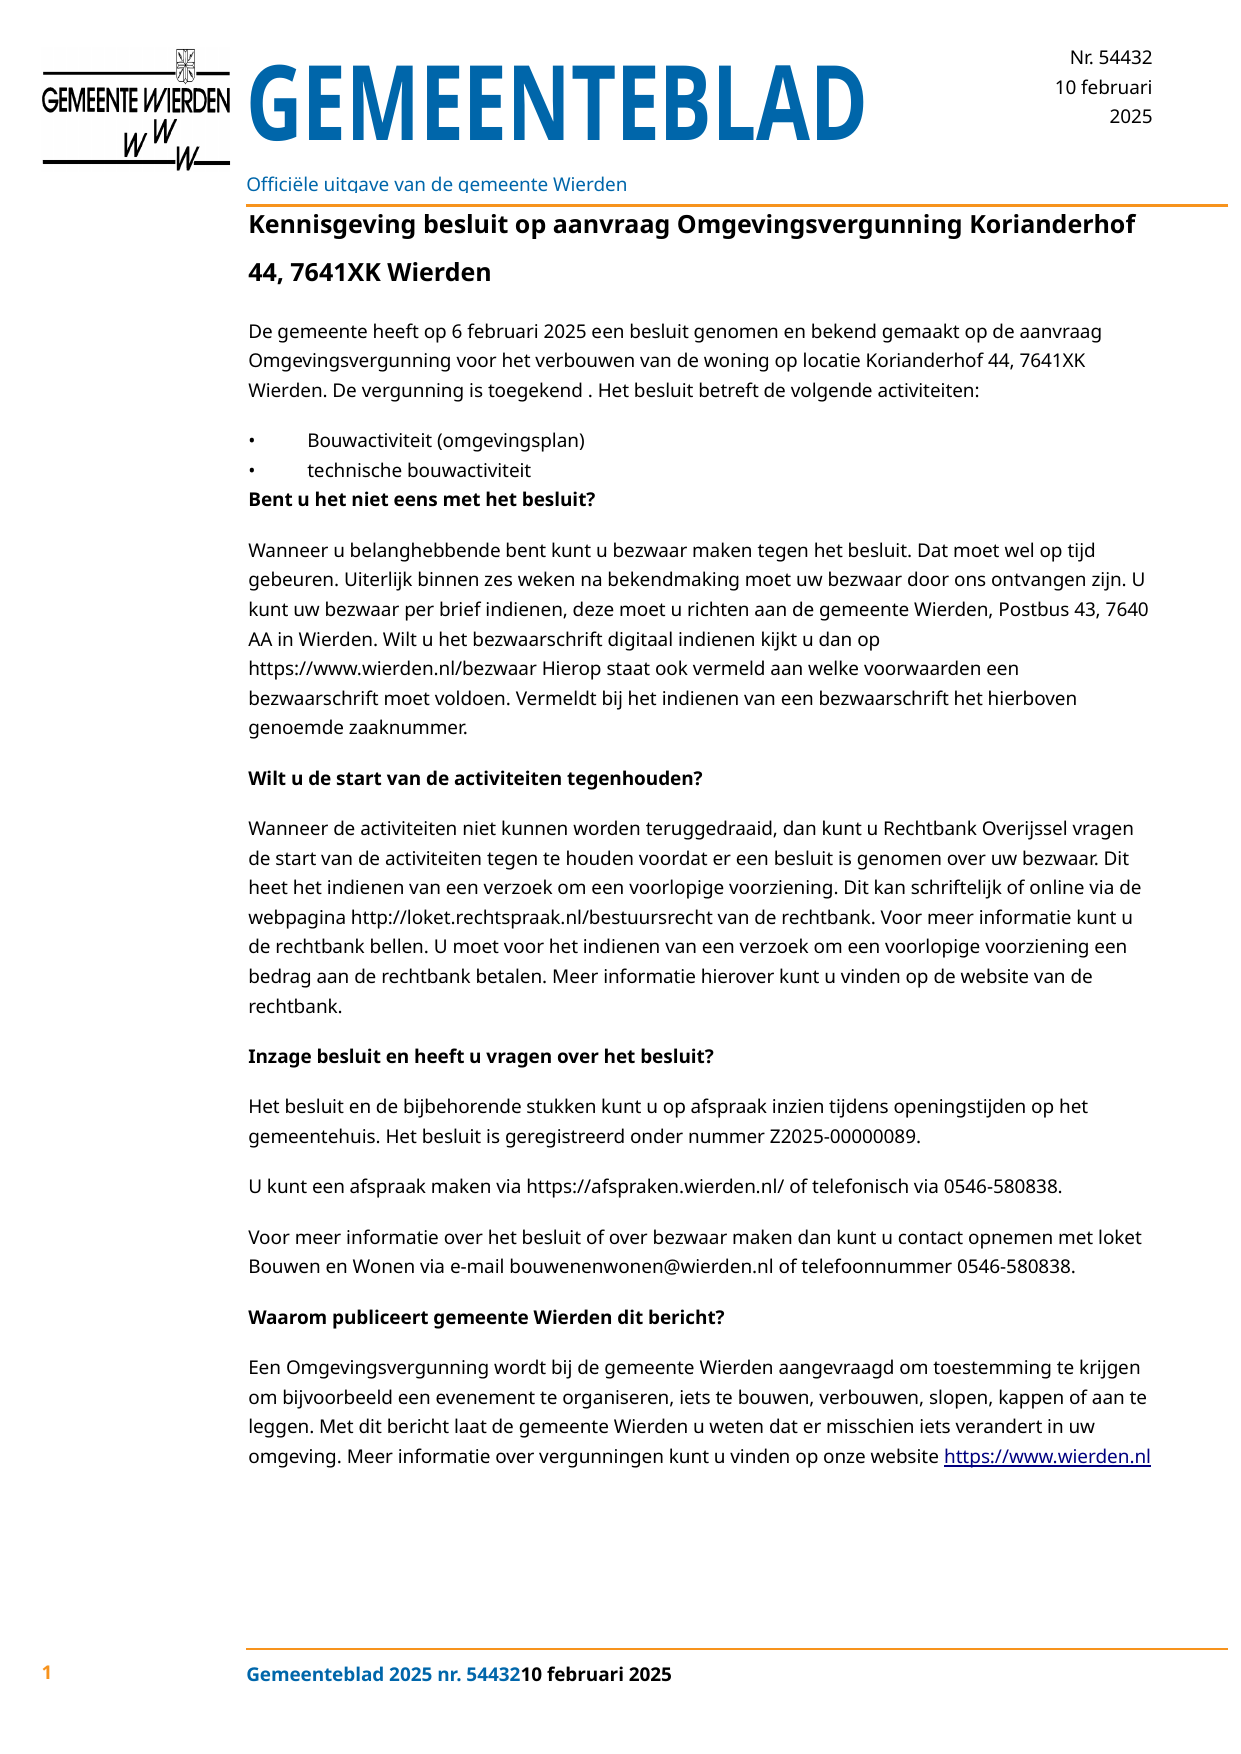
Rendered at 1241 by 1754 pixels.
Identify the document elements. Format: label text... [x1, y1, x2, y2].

text U kunt een afspraak maken via https://afspraken.wierden.nl/ of telefonisch via 0546-580838. [248, 1174, 1152, 1199]
text Inzage besluit en heeft u vragen over het besluit? [248, 1043, 1152, 1069]
text Wilt u de start van de activiteiten tegenhouden? [248, 765, 1152, 791]
text Voor meer informatie over het besluit of over bezwaar maken dan kunt u contact opnemen met loket Bouwen en Wonen via e-mail bouwenenwonen@wierden.nl of telefoonnummer 0546-580838. [248, 1224, 1152, 1279]
picture [41, 47, 231, 172]
list Bouwactiviteit (omgevingsplan) [248, 427, 1152, 453]
text Bent u het niet eens met het besluit? [248, 487, 1152, 512]
list technische bouwactiviteit [248, 457, 1152, 483]
text De gemeente heeft op 6 februari 2025 een besluit genomen en bekend gemaakt op de aanvraag Omgevingsvergunning voor het verbouwen van de woning op locatie Korianderhof 44, 7641XK Wierden. De vergunning is toegekend . Het besluit betreft de volgende activiteiten: [248, 318, 1152, 403]
text Een Omgevingsvergunning wordt bij de gemeente Wierden aangevraagd om toestemming te krijgen om bijvoorbeeld een evenement te organiseren, iets te bouwen, verbouwen, slopen, kappen of aan te leggen. Met dit bericht laat de gemeente Wierden u weten dat er misschien iets verandert in uw omgeving. Meer informatie over vergunningen kunt u vinden op onze website https://www.wierden.nl [248, 1354, 1152, 1469]
text Wanneer de activiteiten niet kunnen worden teruggedraaid, dan kunt u Rechtbank Overijssel vragen de start van de activiteiten tegen te houden voordat er een besluit is genomen over uw bezwaar. Dit heet het indienen van een verzoek om een voorlopige voorziening. Dit kan schriftelijk of online via de webpagina http://loket.rechtspraak.nl/bestuursrecht van de rechtbank. Voor meer informatie kunt u de rechtbank bellen. U moet voor het indienen van een verzoek om een voorlopige voorziening een bedrag aan de rechtbank betalen. Meer informatie hierover kunt u vinden op de website van de rechtbank. [248, 815, 1152, 1019]
text Waarom publiceert gemeente Wierden dit bericht? [248, 1304, 1152, 1330]
text Wanneer u belanghebbende bent kunt u bezwaar maken tegen het besluit. Dat moet wel op tijd gebeuren. Uiterlijk binnen zes weken na bekendmaking moet uw bezwaar door ons ontvangen zijn. U kunt uw bezwaar per brief indienen, deze moet u richten aan de gemeente Wierden, Postbus 43, 7640 AA in Wierden. Wilt u het bezwaarschrift digitaal indienen kijkt u dan op https://www.wierden.nl/bezwaar Hierop staat ook vermeld aan welke voorwaarden een bezwaarschrift moet voldoen. Vermeldt bij het indienen van een bezwaarschrift het hierboven genoemde zaaknummer. [248, 537, 1152, 740]
text Het besluit en de bijbehorende stukken kunt u op afspraak inzien tijdens openingstijden op het gemeentehuis. Het besluit is geregistreerd onder nummer Z2025-00000089. [248, 1094, 1152, 1149]
text Kennisgeving besluit op aanvraag Omgevingsvergunning Korianderhof 44, 7641XK Wierden [248, 207, 1152, 288]
